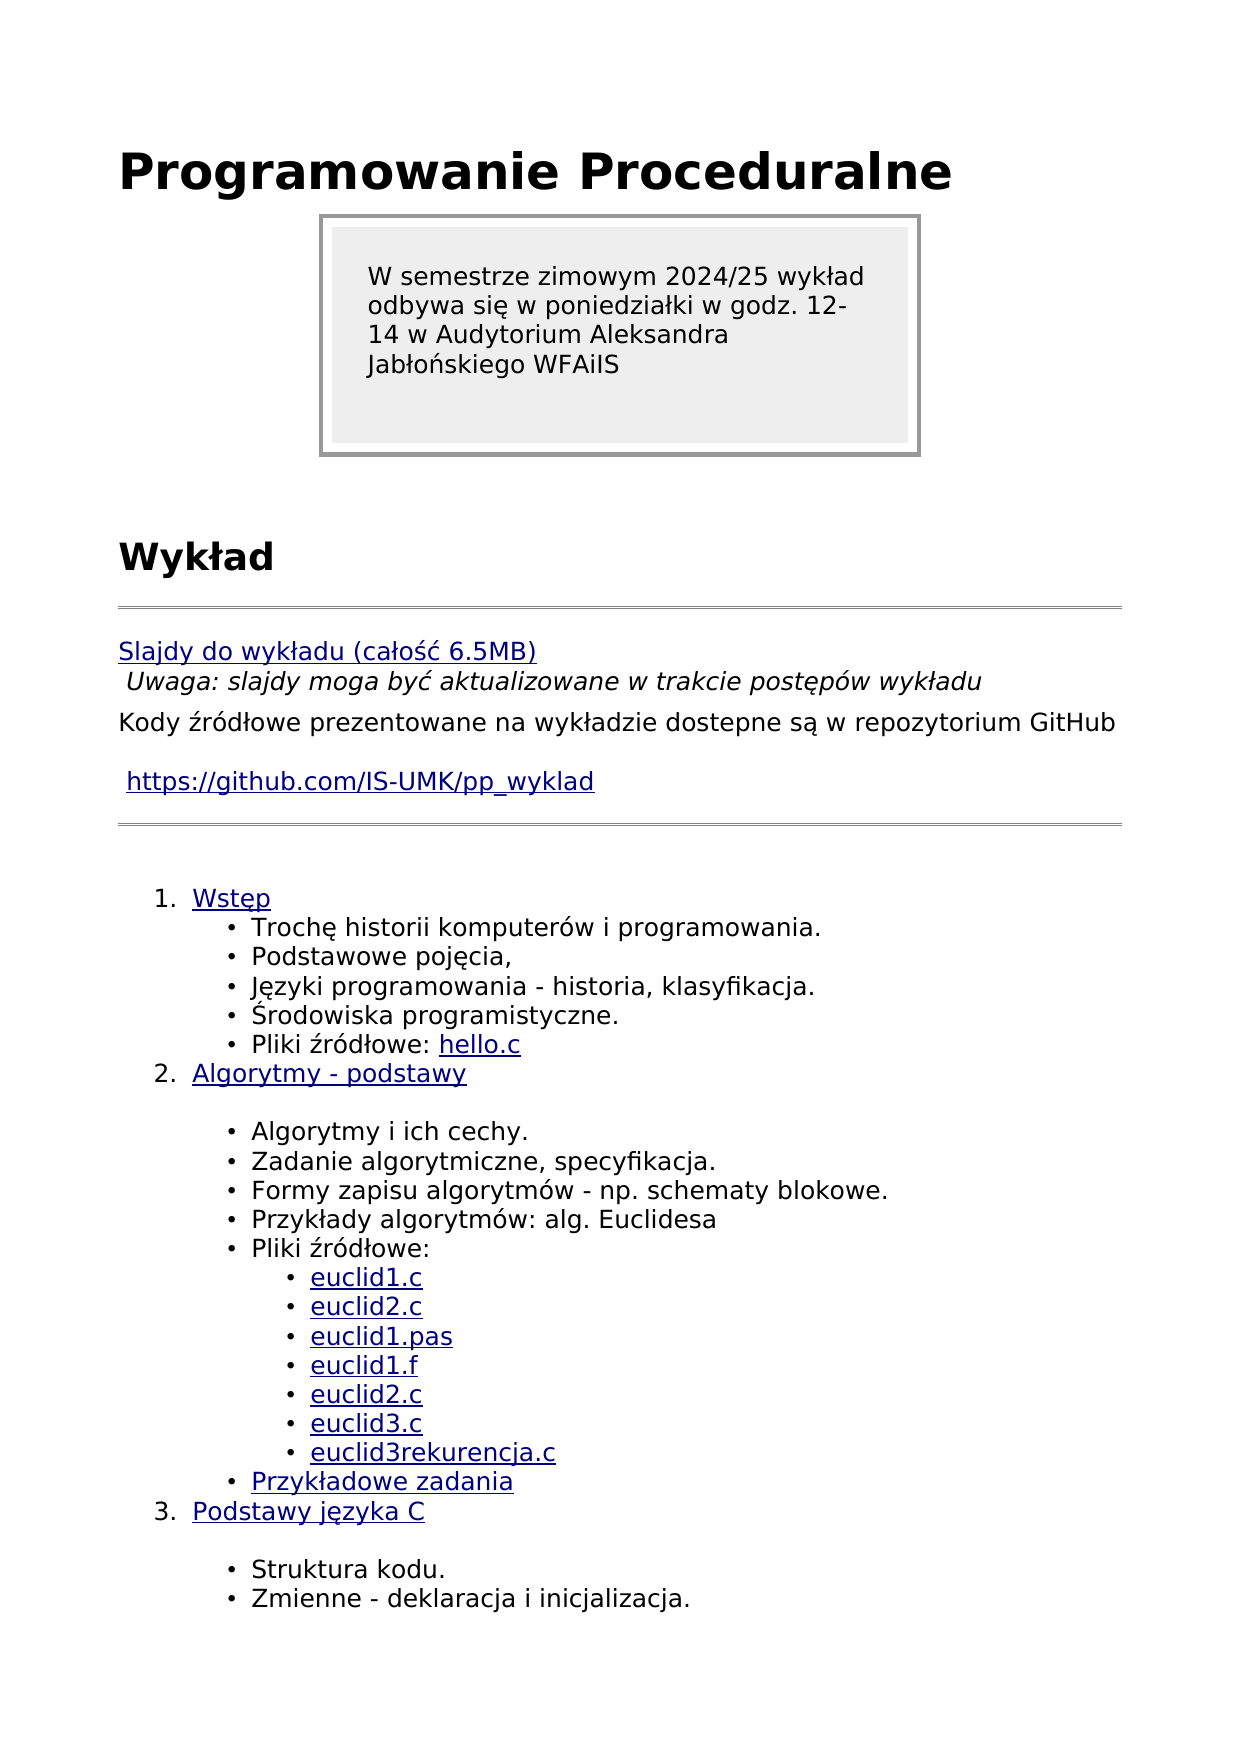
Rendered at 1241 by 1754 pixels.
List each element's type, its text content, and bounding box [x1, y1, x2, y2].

list Trochę historii komputerów i programowania. [236, 913, 1122, 943]
table_header W semestrze zimowym 2024/25 wykład odbywa się w poniedziałki w godz. 12-14 w Audytorium Aleksandra Jabłońskiego WFAiIS [332, 227, 908, 443]
list Pliki źródłowe: hello.c [236, 1030, 1122, 1059]
text Kody źródłowe prezentowane na wykładzie dostepne są w repozytorium GitHub https://github.com/IS-UMK/pp_wyklad [118, 708, 1122, 796]
list euclid1.f [295, 1351, 1122, 1380]
subtitle Programowanie Proceduralne [118, 143, 1122, 201]
list Podstawy języka C [177, 1497, 1122, 1555]
text Slajdy do wykładu (całość 6.5MB) Uwaga: slajdy moga być aktualizowane w trakcie postępów wykładu [118, 638, 1122, 696]
list euclid2.c [295, 1380, 1122, 1409]
list Podstawowe pojęcia, [236, 943, 1122, 972]
list euclid2.c [295, 1293, 1122, 1322]
list Wstęp [177, 884, 1122, 913]
list euclid1.c [295, 1263, 1122, 1293]
list Środowiska programistyczne. [236, 1001, 1122, 1030]
list Algorytmy - podstawy [177, 1059, 1122, 1118]
list Struktura kodu. [236, 1555, 1122, 1584]
list euclid3rekurencja.c [295, 1438, 1122, 1468]
list Przykłady algorytmów: alg. Euclidesa [236, 1205, 1122, 1234]
list Algorytmy i ich cechy. [236, 1118, 1122, 1147]
list euclid1.pas [295, 1322, 1122, 1351]
list euclid3.c [295, 1409, 1122, 1438]
list Pliki źródłowe: [236, 1234, 1122, 1263]
list Zadanie algorytmiczne, specyfikacja. [236, 1147, 1122, 1176]
list Formy zapisu algorytmów - np. schematy blokowe. [236, 1176, 1122, 1205]
list Języki programowania - historia, klasyfikacja. [236, 972, 1122, 1001]
list Zmienne - deklaracja i inicjalizacja. [236, 1584, 1122, 1613]
subtitle Wykład [118, 535, 1122, 579]
list Przykładowe zadania [236, 1468, 1122, 1497]
